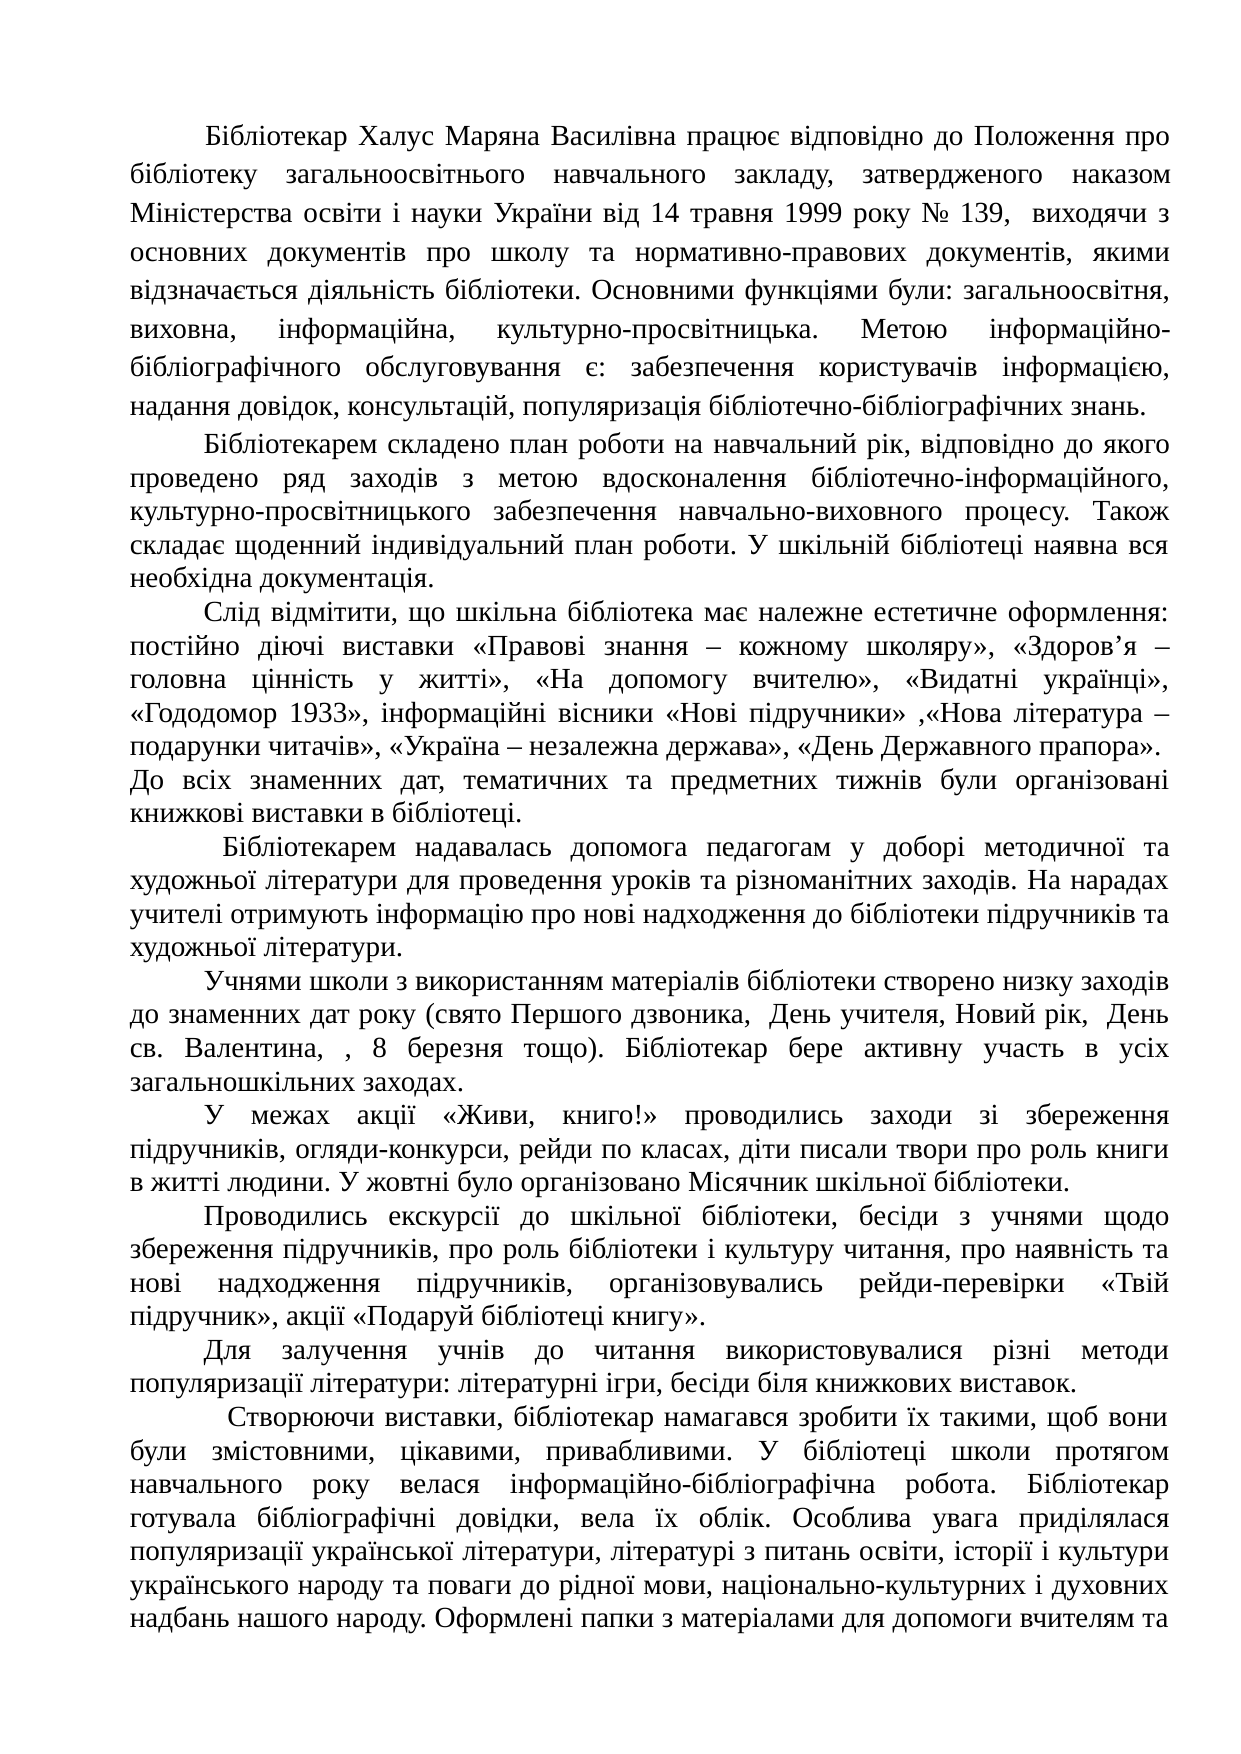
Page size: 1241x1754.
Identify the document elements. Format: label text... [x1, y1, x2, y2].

table_cell Бібліотекар Халус Маряна Василівна працює відповідно до Положення про бібліотеку загальноосвітнього навчального закладу, затвердженого наказом Міністерства освіти і науки України від 14 травня 1999 року № 139, виходячи з основних документів про школу та нормативно-правових документів, якими відзначається діяльність бібліотеки. Основними функціями були: загальноосвітня, виховна, інформаційна, культурно-просвітницька. Метою інформаційно-бібліографічного обслуговування є: забезпечення користувачів інформацією, надання довідок, консультацій, популяризація бібліотечно-бібліографічних знань. Бібліотекарем складено план роботи на навчальний рік, відповідно до якого проведено ряд заходів з метою вдосконалення бібліотечно-інформаційного, культурно-просвітницького забезпечення навчально-виховного процесу. Також складає щоденний індивідуальний план роботи. У шкільній бібліотеці наявна вся необхідна документація. Слід відмітити, що шкільна бібліотека має належне естетичне оформлення: постійно діючі виставки «Правові знання – кожному школяру», «Здоров’я – головна цінність у житті», «На допомогу вчителю», «Видатні українці», «Гододомор 1933», інформаційні вісники «Нові підручники» ,«Нова література – подарунки читачів», «Україна – незалежна держава», «День Державного прапора». До всіх знаменних дат, тематичних та предметних тижнів були організовані книжкові виставки в бібліотеці. Бібліотекарем надавалась допомога педагогам у доборі методичної та художньої літератури для проведення уроків та різноманітних заходів. На нарадах учителі отримують інформацію про нові надходження до бібліотеки підручників та художньої літератури. Учнями школи з використанням матеріалів бібліотеки створено низку заходів до знаменних дат року (свято Першого дзвоника, День учителя, Новий рік, День св. Валентина, , 8 березня тощо). Бібліотекар бере активну участь в усіх загальношкільних заходах. У межах акції «Живи, книго!» проводились заходи зі збереження підручників, огляди-конкурси, рейди по класах, діти писали твори про роль книги в житті людини. У жовтні було організовано Місячник шкільної бібліотеки. Проводились екскурсії до шкільної бібліотеки, бесіди з учнями щодо збереження підручників, про роль бібліотеки і культуру читання, про наявність та нові надходження підручників, організовувались рейди-перевірки «Твій підручник», акції «Подаруй бібліотеці книгу». Для залучення учнів до читання використовувалися різні методи популяризації літератури: літературні ігри, бесіди біля книжкових виставок. Створюючи виставки, бібліотекар намагався зробити їх такими, щоб вони були змістовними, цікавими, привабливими. У бібліотеці школи протягом навчального року велася інформаційно-бібліографічна робота. Бібліотекар готувала бібліографічні довідки, вела їх облік. Особлива увага приділялася популяризації української літератури, літературі з питань освіти, історії і культури українського народу та поваги до рідної мови, національно-культурних і духовних надбань нашого народу. Оформлені папки з матеріалами для допомоги вчителям та [118, 118, 1181, 1634]
